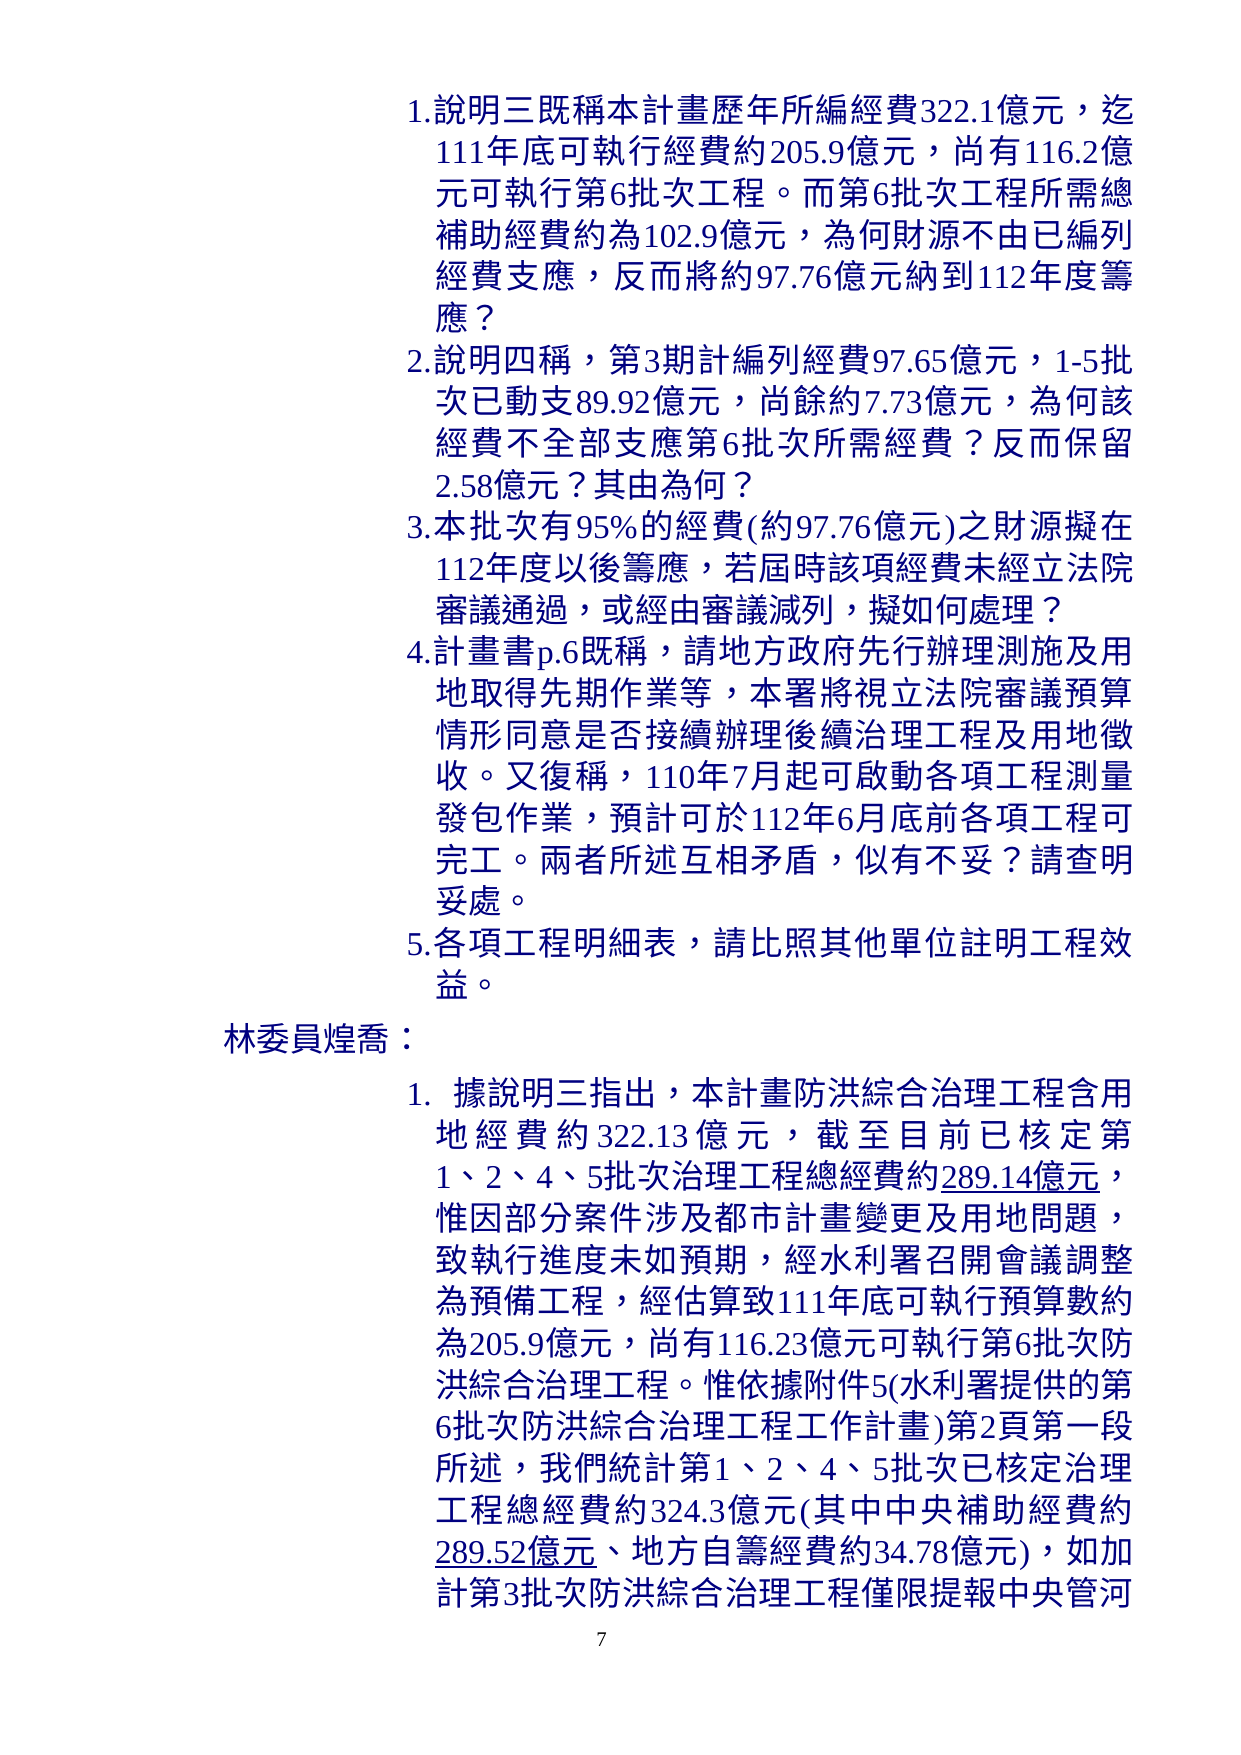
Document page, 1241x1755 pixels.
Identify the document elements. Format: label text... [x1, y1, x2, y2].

text 林委員煌喬： [223, 1018, 1134, 1059]
text 3.本批次有95%的經費(約97.76億元)之財源擬在112年度以後籌應，若屆時該項經費未經立法院審議通過，或經由審議減列，擬如何處理？ [406, 505, 1134, 630]
text 1.說明三既稱本計畫歷年所編經費322.1億元，迄111年底可執行經費約205.9億元，尚有116.2億元可執行第6批次工程。而第6批次工程所需總補助經費約為102.9億元，為何財源不由已編列經費支應，反而將約97.76億元納到112年度籌應？ [406, 89, 1134, 339]
text 5.各項工程明細表，請比照其他單位註明工程效益。 [406, 922, 1134, 1005]
text 1. 據說明三指出，本計畫防洪綜合治理工程含用地經費約322.13億元，截至目前已核定第1、2、4、5批次治理工程總經費約289.14億元，惟因部分案件涉及都市計畫變更及用地問題，致執行進度未如預期，經水利署召開會議調整為預備工程，經估算致111年底可執行預算數約為205.9億元，尚有116.23億元可執行第6批次防洪綜合治理工程。惟依據附件5(水利署提供的第6批次防洪綜合治理工程工作計畫)第2頁第一段所述，我們統計第1、2、4、5批次已核定治理工程總經費約324.3億元(其中中央補助經費約289.52億元、地方自籌經費約34.78億元)，如加計第3批次防洪綜合治理工程僅限提報中央管河 [406, 1072, 1134, 1614]
text 2.說明四稱，第3期計編列經費97.65億元，1-5批次已動支89.92億元，尚餘約7.73億元，為何該經費不全部支應第6批次所需經費？反而保留2.58億元？其由為何？ [406, 339, 1134, 505]
text 4.計畫書p.6既稱，請地方政府先行辦理測施及用地取得先期作業等，本署將視立法院審議預算情形同意是否接續辦理後續治理工程及用地徵收。又復稱，110年7月起可啟動各項工程測量發包作業，預計可於112年6月底前各項工程可完工。兩者所述互相矛盾，似有不妥？請查明妥處。 [406, 630, 1134, 922]
